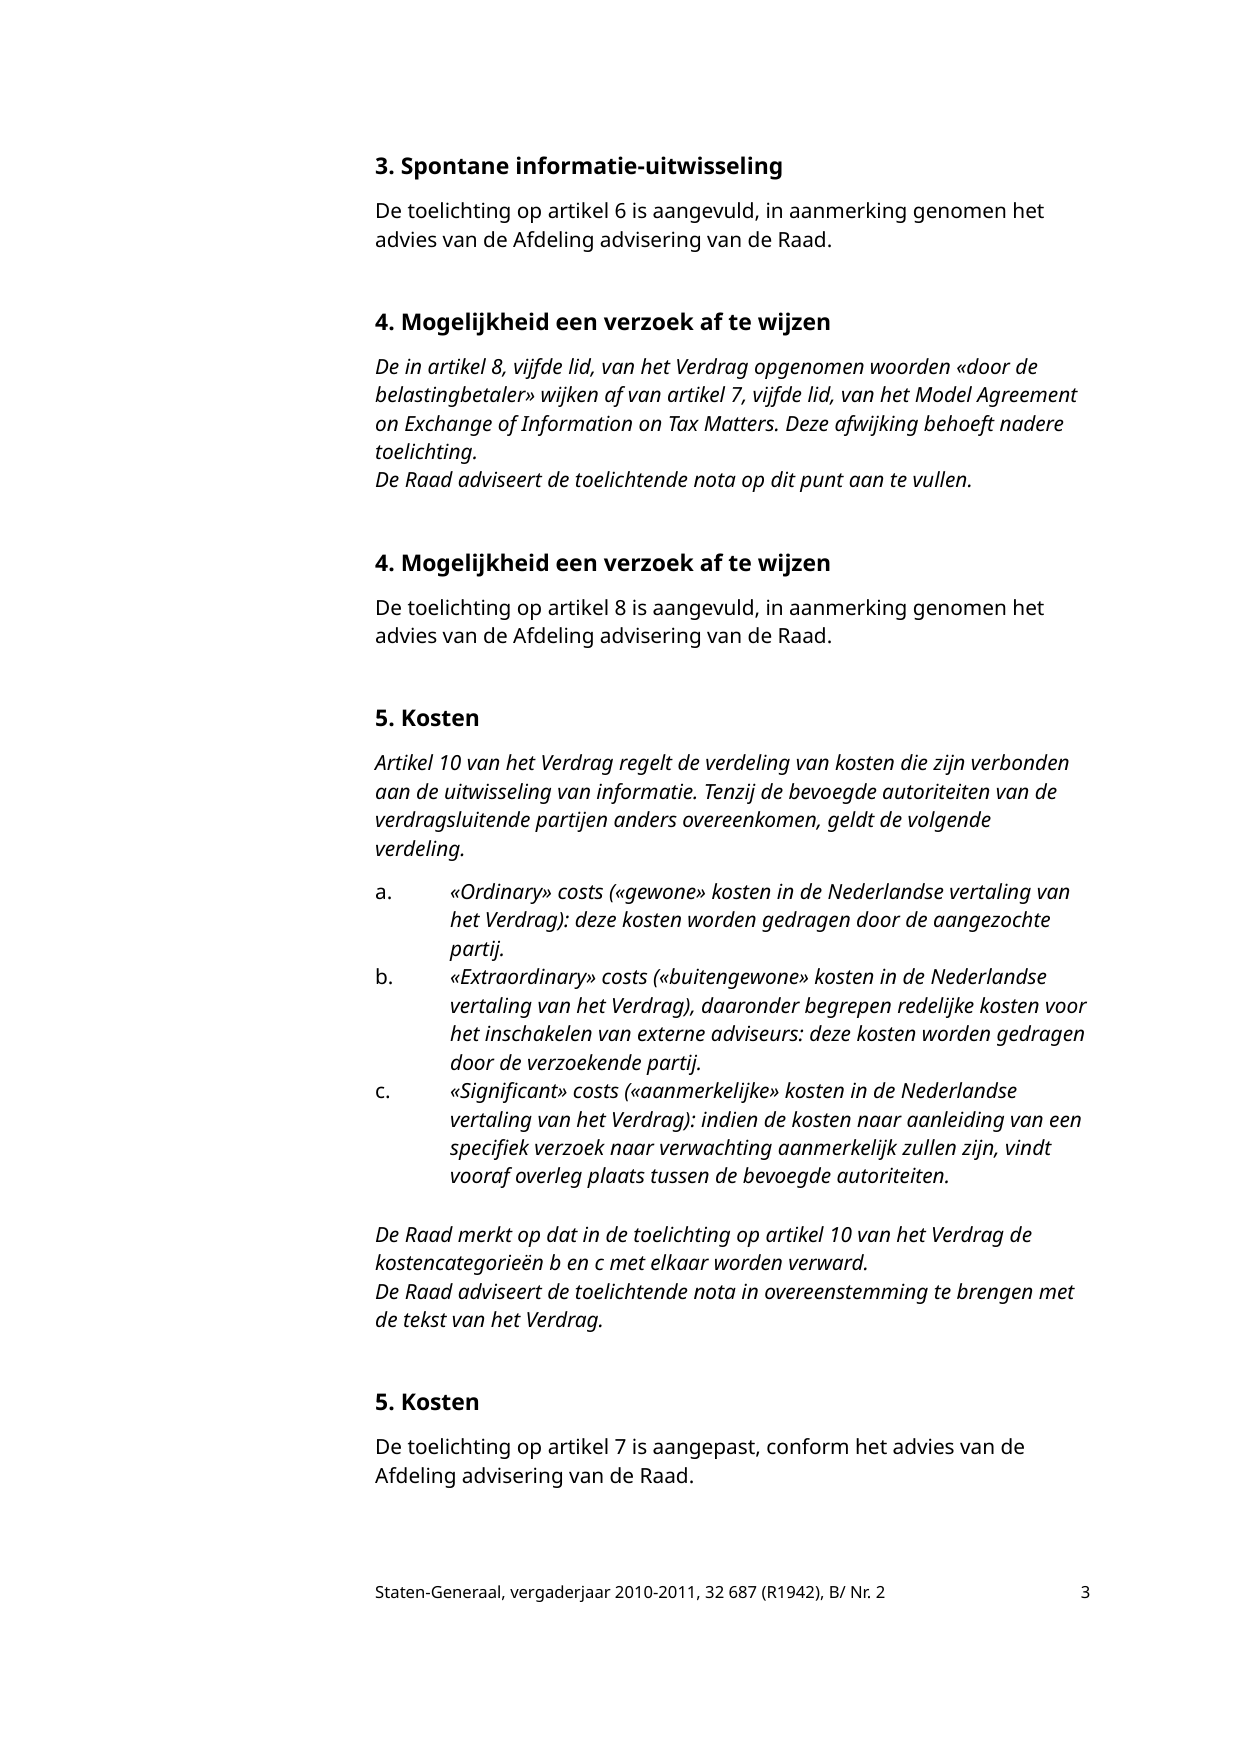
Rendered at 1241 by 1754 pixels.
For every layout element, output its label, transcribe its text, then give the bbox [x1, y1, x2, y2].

subtitle 5. Kosten [375, 702, 1090, 733]
text De Raad adviseert de toelichtende nota op dit punt aan te vullen. [375, 466, 1090, 494]
text De toelichting op artikel 7 is aangepast, conform het advies van de Afdeling advisering van de Raad. [375, 1432, 1090, 1489]
list «Extraordinary» costs («buitengewone» kosten in de Nederlandse vertaling van het Verdrag), daaronder begrepen redelijke kosten voor het inschakelen van externe adviseurs: deze kosten worden gedragen door de verzoekende partij. [375, 962, 1090, 1076]
subtitle 3. Spontane informatie-uitwisseling [375, 150, 1090, 181]
list «Significant» costs («aanmerkelijke» kosten in de Nederlandse vertaling van het Verdrag): indien de kosten naar aanleiding van een specifiek verzoek naar verwachting aanmerkelijk zullen zijn, vindt vooraf overleg plaats tussen de bevoegde autoriteiten. [375, 1076, 1090, 1190]
text Artikel 10 van het Verdrag regelt de verdeling van kosten die zijn verbonden aan de uitwisseling van informatie. Tenzij de bevoegde autoriteiten van de verdragsluitende partijen anders overeenkomen, geldt de volgende verdeling. [375, 748, 1090, 862]
text De Raad adviseert de toelichtende nota in overeenstemming te brengen met de tekst van het Verdrag. [375, 1277, 1090, 1334]
text De toelichting op artikel 8 is aangevuld, in aanmerking genomen het advies van de Afdeling advisering van de Raad. [375, 593, 1090, 650]
subtitle 5. Kosten [375, 1386, 1090, 1417]
text De toelichting op artikel 6 is aangevuld, in aanmerking genomen het advies van de Afdeling advisering van de Raad. [375, 196, 1090, 253]
list «Ordinary» costs («gewone» kosten in de Nederlandse vertaling van het Verdrag): deze kosten worden gedragen door de aangezochte partij. [375, 877, 1090, 962]
subtitle 4. Mogelijkheid een verzoek af te wijzen [375, 306, 1090, 337]
text De in artikel 8, vijfde lid, van het Verdrag opgenomen woorden «door de belastingbetaler» wijken af van artikel 7, vijfde lid, van het Model Agreement on Exchange of Information on Tax Matters. Deze afwijking behoeft nadere toelichting. [375, 352, 1090, 466]
text De Raad merkt op dat in de toelichting op artikel 10 van het Verdrag de kostencategorieën b en c met elkaar worden verward. [375, 1220, 1090, 1277]
subtitle 4. Mogelijkheid een verzoek af te wijzen [375, 547, 1090, 578]
